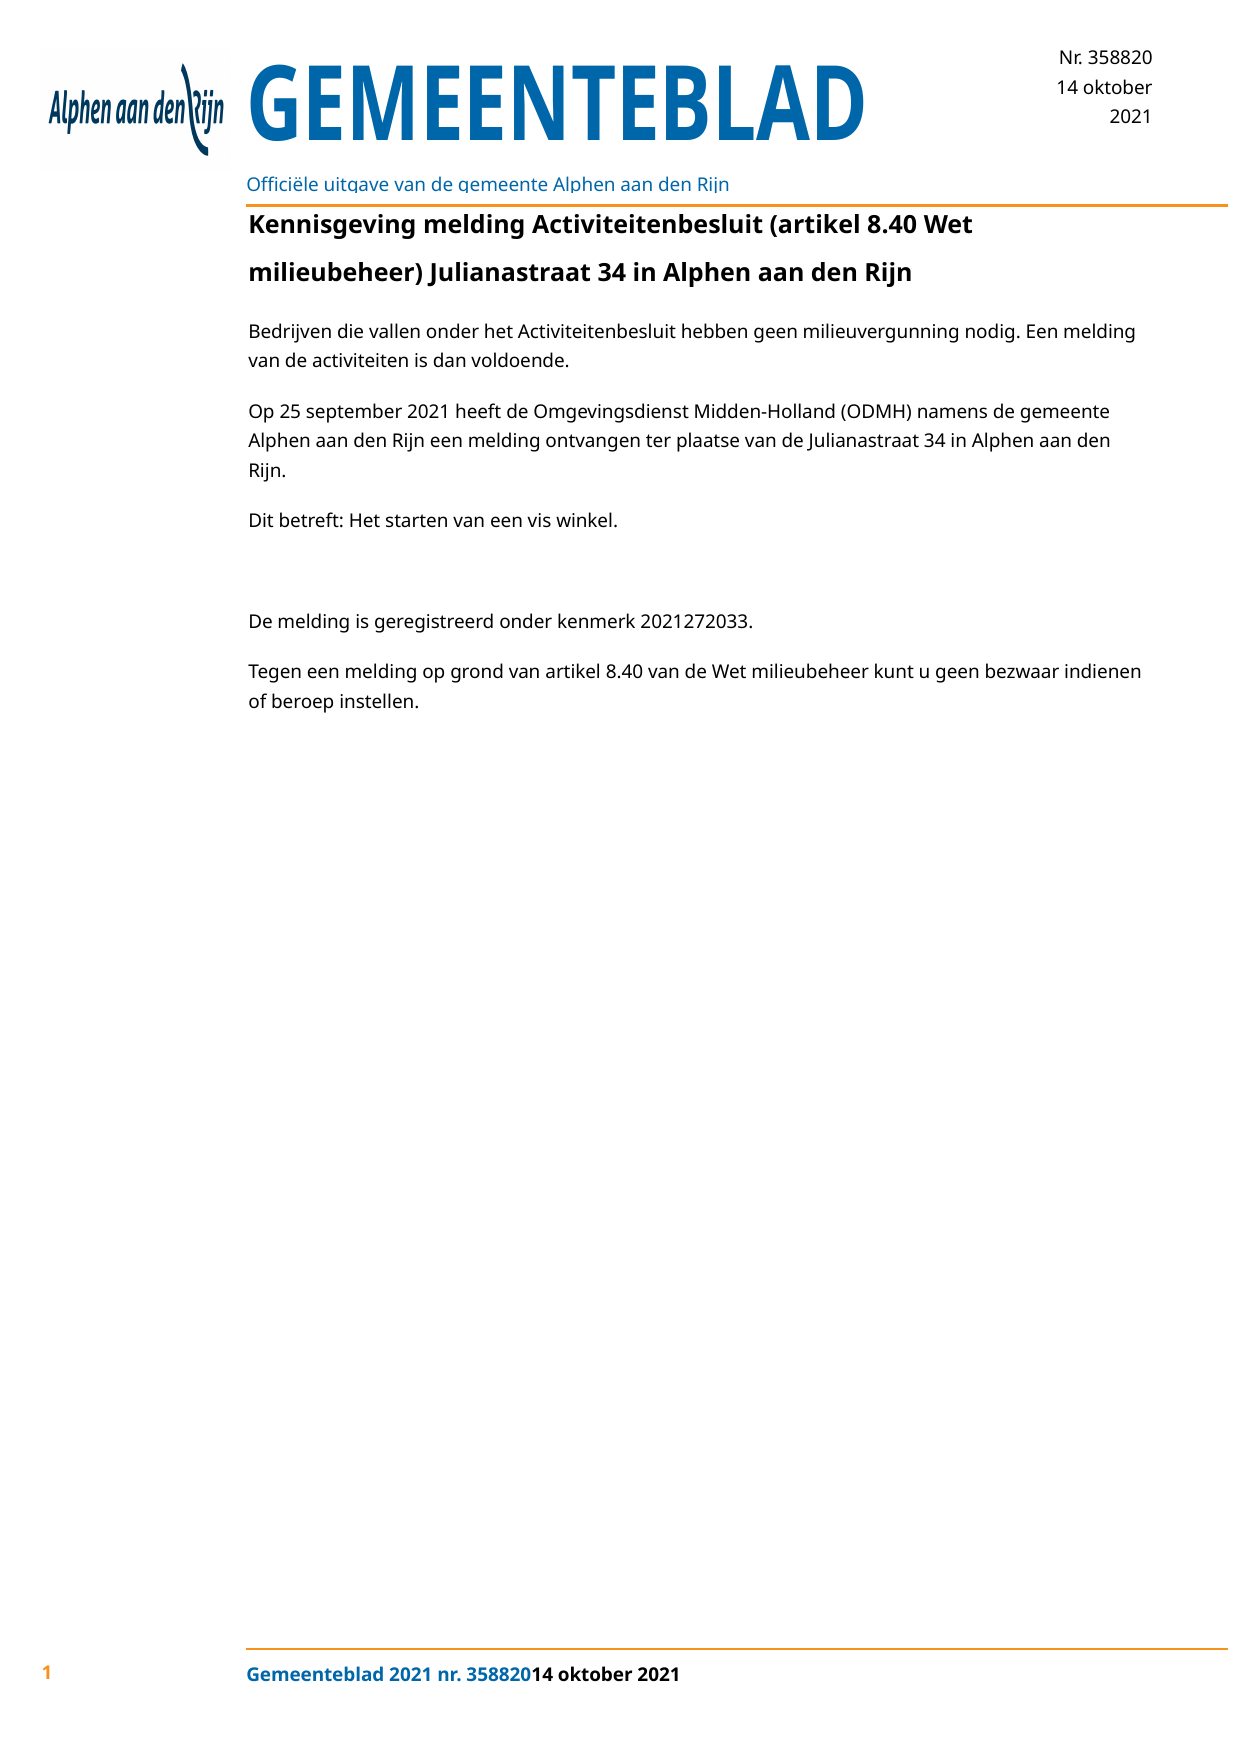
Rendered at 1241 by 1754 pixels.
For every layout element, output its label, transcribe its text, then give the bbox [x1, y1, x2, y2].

text Dit betreft: Het starten van een vis winkel. [248, 507, 1152, 533]
text Op 25 september 2021 heeft de Omgevingsdienst Midden-Holland (ODMH) namens de gemeente Alphen aan den Rijn een melding ontvangen ter plaatse van de Julianastraat 34 in Alphen aan den Rijn. [248, 398, 1152, 483]
picture [41, 47, 231, 172]
text De melding is geregistreerd onder kenmerk 2021272033. [248, 608, 1152, 634]
text Tegen een melding op grond van artikel 8.40 van de Wet milieubeheer kunt u geen bezwaar indienen of beroep instellen. [248, 659, 1152, 714]
text Kennisgeving melding Activiteitenbesluit (artikel 8.40 Wet milieubeheer) Julianastraat 34 in Alphen aan den Rijn [248, 207, 1152, 288]
text Bedrijven die vallen onder het Activiteitenbesluit hebben geen milieuvergunning nodig. Een melding van de activiteiten is dan voldoende. [248, 318, 1152, 373]
